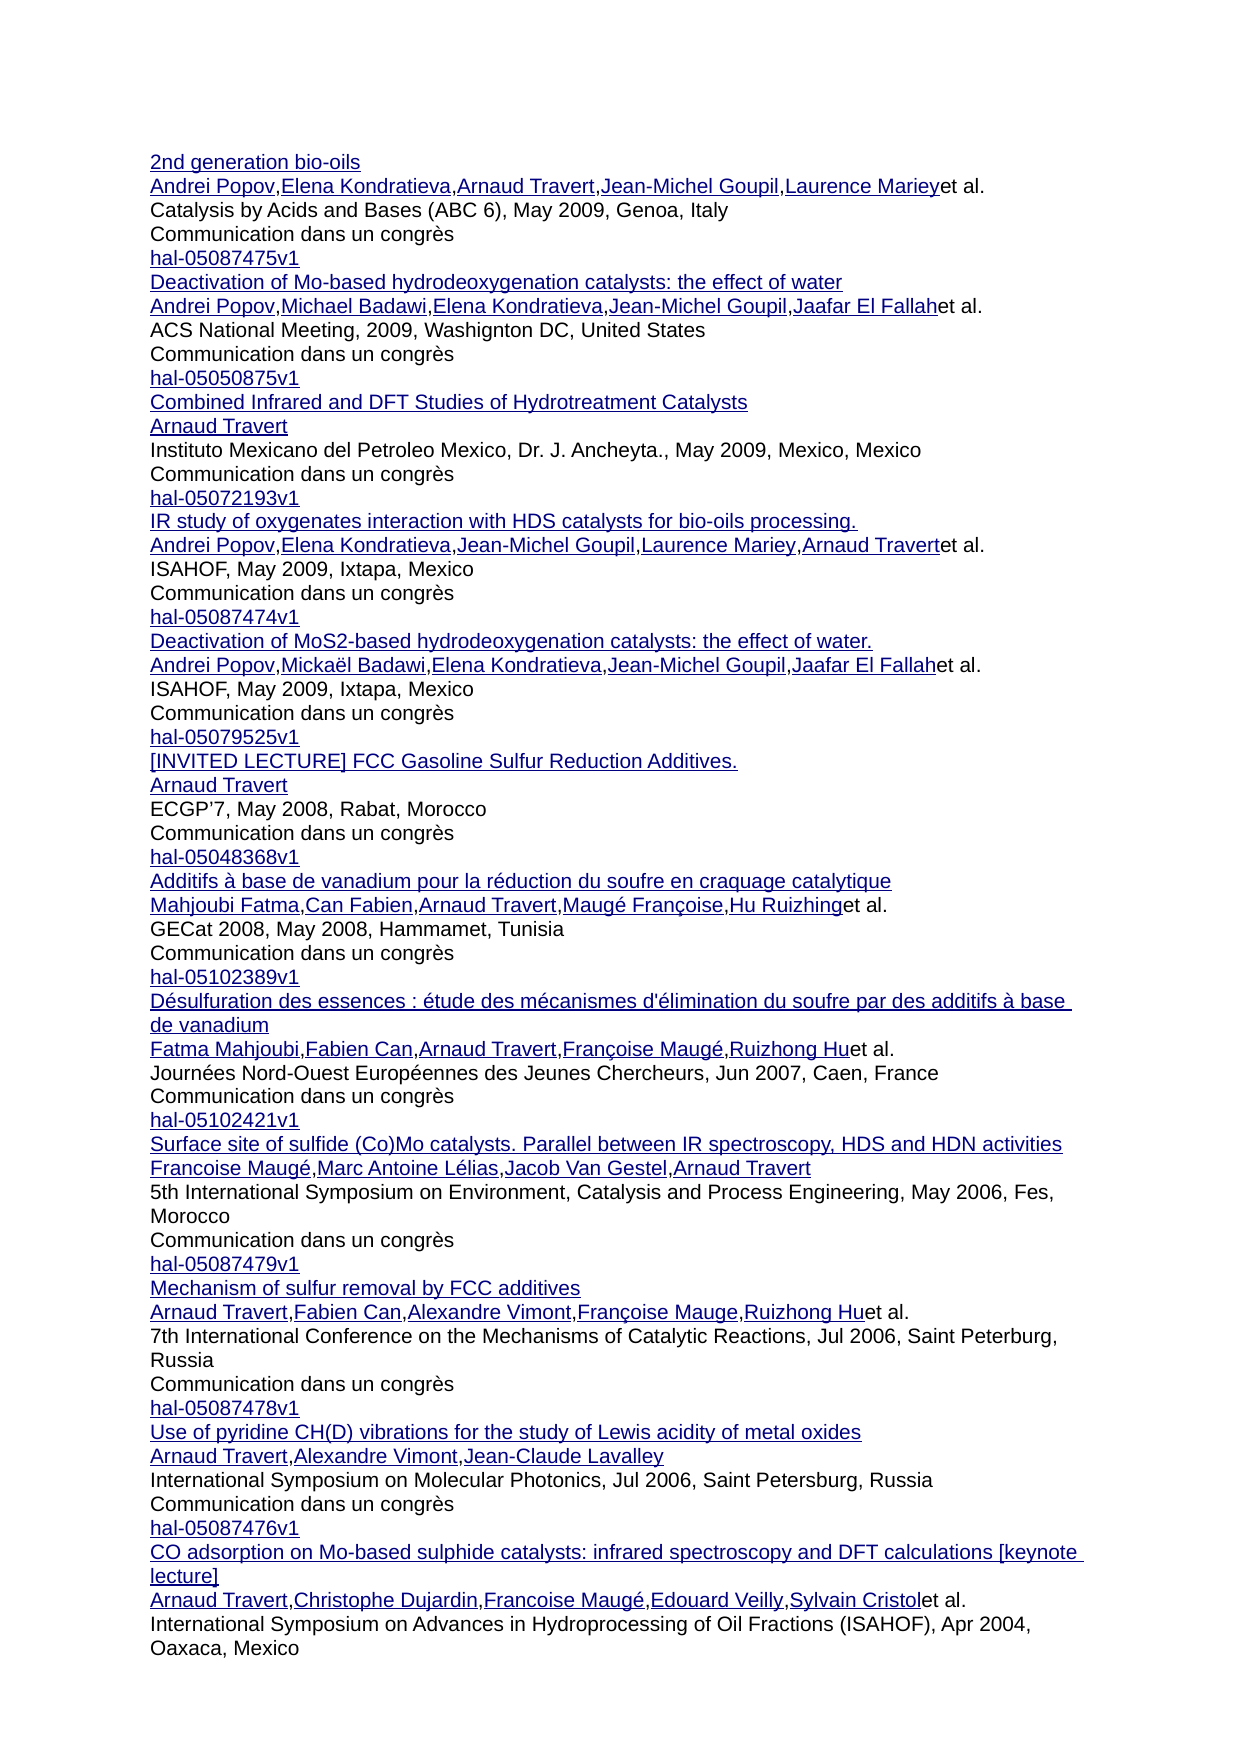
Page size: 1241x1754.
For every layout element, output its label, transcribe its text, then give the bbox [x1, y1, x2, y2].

table_cell Additifs à base de vanadium pour la réduction du soufre en craquage catalytique Mahjoubi Fatma,Can Fabien,Arnaud Travert,Maugé Françoise,Hu Ruizhinget al. GECat 2008, May 2008, Hammamet, Tunisia Communication dans un congrès hal-05102389v1 [150, 869, 1090, 988]
table_cell Surface site of sulfide (Co)Mo catalysts. Parallel between IR spectroscopy, HDS and HDN activities Francoise Maugé,Marc Antoine Lélias,Jacob Van Gestel,Arnaud Travert 5th International Symposium on Environment, Catalysis and Process Engineering, May 2006, Fes, Morocco Communication dans un congrès hal-05087479v1 [150, 1132, 1090, 1276]
table_cell Use of pyridine CH(D) vibrations for the study of Lewis acidity of metal oxides Arnaud Travert,Alexandre Vimont,Jean-Claude Lavalley International Symposium on Molecular Photonics, Jul 2006, Saint Petersburg, Russia Communication dans un congrès hal-05087476v1 [150, 1420, 1090, 1539]
table_cell [INVITED LECTURE] FCC Gasoline Sulfur Reduction Additives. Arnaud Travert ECGP’7, May 2008, Rabat, Morocco Communication dans un congrès hal-05048368v1 [150, 749, 1090, 869]
table_cell Deactivation of MoS2-based hydrodeoxygenation catalysts: the effect of water. Andrei Popov,Mickaël Badawi,Elena Kondratieva,Jean-Michel Goupil,Jaafar El Fallahet al. ISAHOF, May 2009, Ixtapa, Mexico Communication dans un congrès hal-05079525v1 [150, 629, 1090, 749]
table_cell CO adsorption on Mo-based sulphide catalysts: infrared spectroscopy and DFT calculations [keynote lecture] Arnaud Travert,Christophe Dujardin,Francoise Maugé,Edouard Veilly,Sylvain Cristolet al. International Symposium on Advances in Hydroprocessing of Oil Fractions (ISAHOF), Apr 2004, Oaxaca, Mexico [150, 1540, 1090, 1659]
table_cell IR study of oxygenates interaction with HDS catalysts for bio-oils processing. Andrei Popov,Elena Kondratieva,Jean-Michel Goupil,Laurence Mariey,Arnaud Travertet al. ISAHOF, May 2009, Ixtapa, Mexico Communication dans un congrès hal-05087474v1 [150, 509, 1090, 629]
table_cell Mechanism of sulfur removal by FCC additives Arnaud Travert,Fabien Can,Alexandre Vimont,Françoise Mauge,Ruizhong Huet al. 7th International Conference on the Mechanisms of Catalytic Reactions, Jul 2006, Saint Peterburg, Russia Communication dans un congrès hal-05087478v1 [150, 1276, 1090, 1420]
table_cell Deactivation of Mo-based hydrodeoxygenation catalysts: the effect of water Andrei Popov,Michael Badawi,Elena Kondratieva,Jean-Michel Goupil,Jaafar El Fallahet al. ACS National Meeting, 2009, Washignton DC, United States Communication dans un congrès hal-05050875v1 [150, 270, 1090, 389]
table_cell Combined Infrared and DFT Studies of Hydrotreatment Catalysts Arnaud Travert Instituto Mexicano del Petroleo Mexico, Dr. J. Ancheyta., May 2009, Mexico, Mexico Communication dans un congrès hal-05072193v1 [150, 390, 1090, 509]
table_cell Désulfuration des essences : étude des mécanismes d'élimination du soufre par des additifs à base de vanadium Fatma Mahjoubi,Fabien Can,Arnaud Travert,Françoise Maugé,Ruizhong Huet al. Journées Nord-Ouest Européennes des Jeunes Chercheurs, Jun 2007, Caen, France Communication dans un congrès hal-05102421v1 [150, 989, 1090, 1132]
table_cell 2nd generation bio-oils Andrei Popov,Elena Kondratieva,Arnaud Travert,Jean-Michel Goupil,Laurence Marieyet al. Catalysis by Acids and Bases (ABC 6), May 2009, Genoa, Italy Communication dans un congrès hal-05087475v1 [150, 150, 1090, 270]
